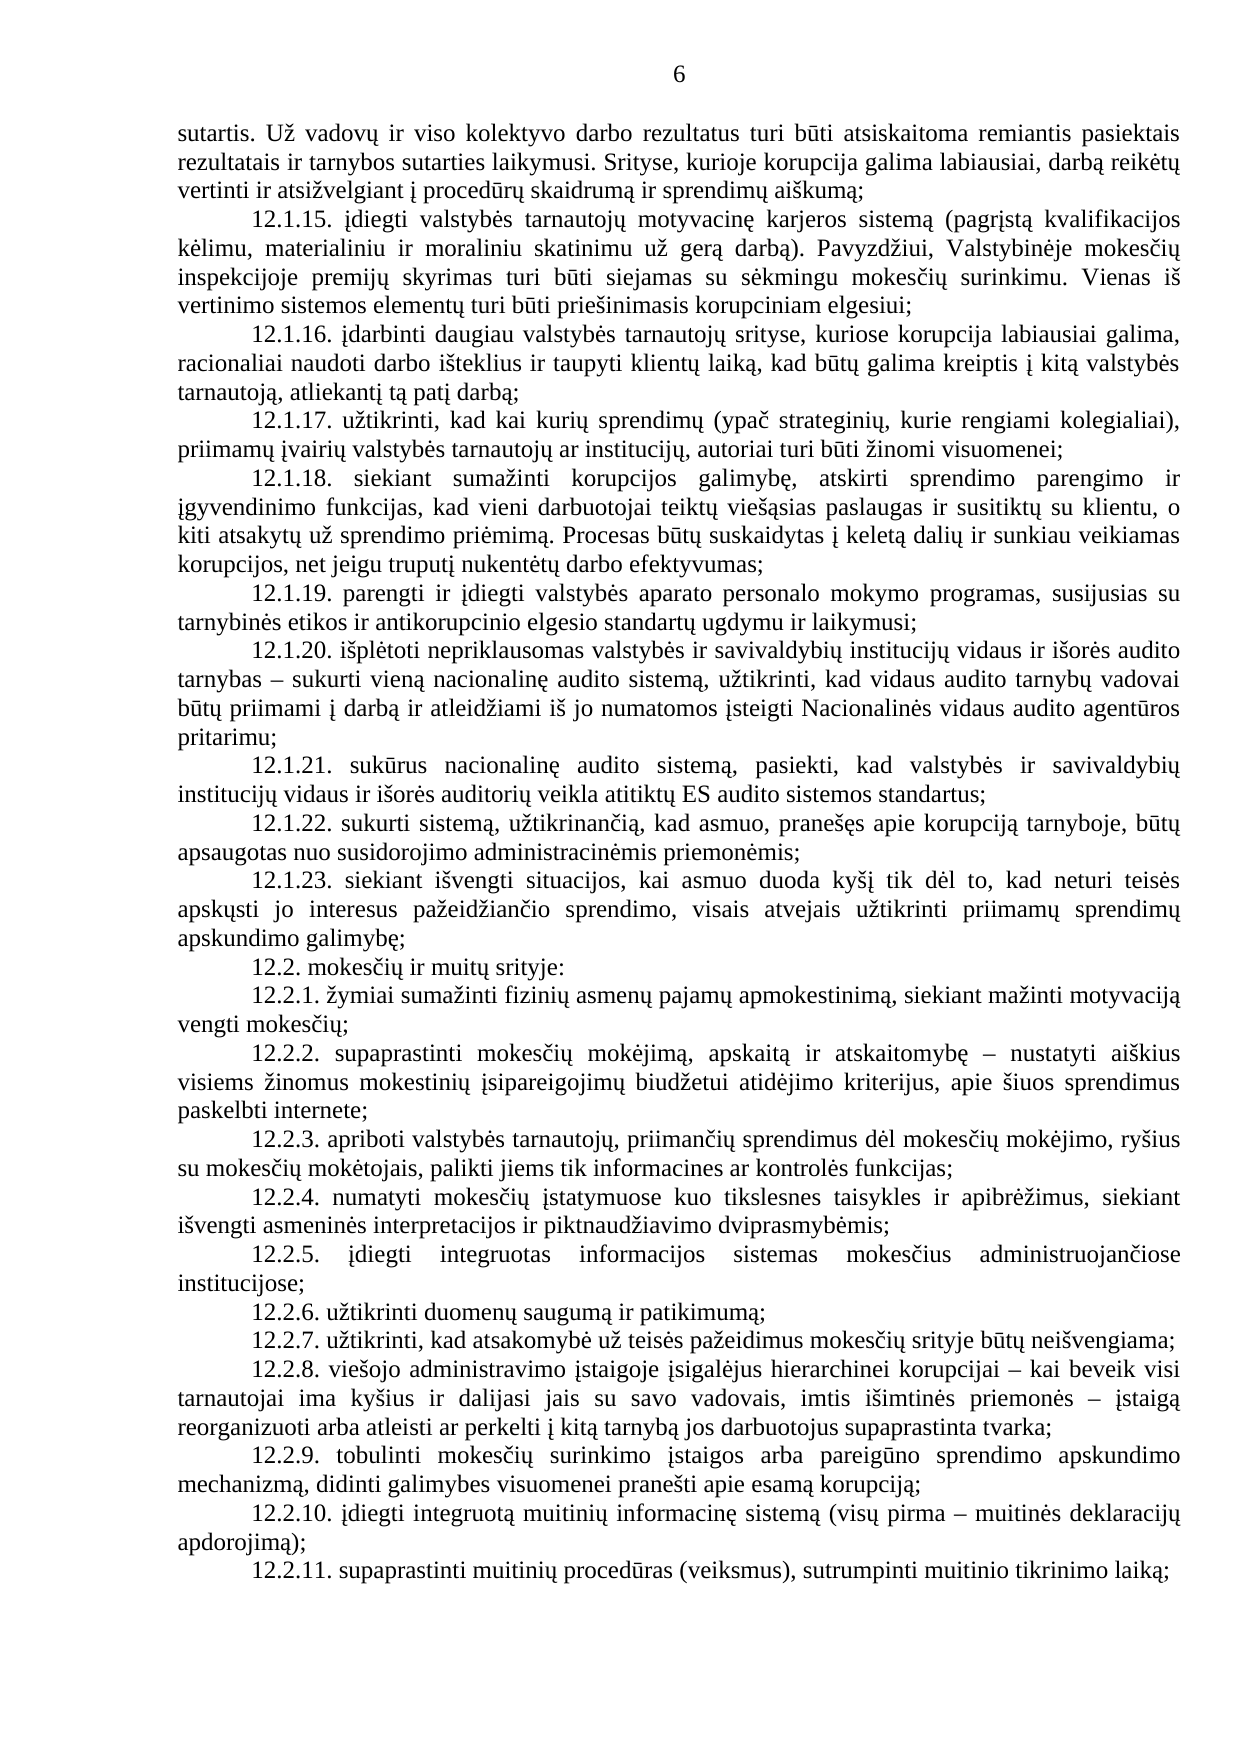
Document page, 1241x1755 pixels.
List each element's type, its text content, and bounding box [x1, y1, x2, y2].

text 12.1.22. sukurti sistemą, užtikrinančią, kad asmuo, pranešęs apie korupciją tarnyboje, būtų apsaugotas nuo susidorojimo administracinėmis priemonėmis; [177, 808, 1181, 866]
text 12.2.1. žymiai sumažinti fizinių asmenų pajamų apmokestinimą, siekiant mažinti motyvaciją vengti mokesčių; [177, 981, 1181, 1038]
text 12.2.10. įdiegti integruotą muitinių informacinę sistemą (visų pirma – muitinės deklaracijų apdorojimą); [177, 1498, 1181, 1556]
text 12.2.5. įdiegti integruotas informacijos sistemas mokesčius administruojančiose institucijose; [177, 1239, 1181, 1297]
text 12.2.9. tobulinti mokesčių surinkimo įstaigos arba pareigūno sprendimo apskundimo mechanizmą, didinti galimybes visuomenei pranešti apie esamą korupciją; [177, 1441, 1181, 1498]
text 12.1.17. užtikrinti, kad kai kurių sprendimų (ypač strateginių, kurie rengiami kolegialiai), priimamų įvairių valstybės tarnautojų ar institucijų, autoriai turi būti žinomi visuomenei; [177, 406, 1181, 463]
text 12.2.8. viešojo administravimo įstaigoje įsigalėjus hierarchinei korupcijai – kai beveik visi tarnautojai ima kyšius ir dalijasi jais su savo vadovais, imtis išimtinės priemonės – įstaigą reorganizuoti arba atleisti ar perkelti į kitą tarnybą jos darbuotojus supaprastinta tvarka; [177, 1354, 1181, 1441]
text 12.1.21. sukūrus nacionalinę audito sistemą, pasiekti, kad valstybės ir savivaldybių institucijų vidaus ir išorės auditorių veikla atitiktų ES audito sistemos standartus; [177, 751, 1181, 808]
text 12.2.2. supaprastinti mokesčių mokėjimą, apskaitą ir atskaitomybę – nustatyti aiškius visiems žinomus mokestinių įsipareigojimų biudžetui atidėjimo kriterijus, apie šiuos sprendimus paskelbti internete; [177, 1038, 1181, 1124]
text 12.1.20. išplėtoti nepriklausomas valstybės ir savivaldybių institucijų vidaus ir išorės audito tarnybas – sukurti vieną nacionalinę audito sistemą, užtikrinti, kad vidaus audito tarnybų vadovai būtų priimami į darbą ir atleidžiami iš jo numatomos įsteigti Nacionalinės vidaus audito agentūros pritarimu; [177, 636, 1181, 751]
text 12.2.7. užtikrinti, kad atsakomybė už teisės pažeidimus mokesčių srityje būtų neišvengiama; [177, 1326, 1181, 1354]
text 12.1.18. siekiant sumažinti korupcijos galimybę, atskirti sprendimo parengimo ir įgyvendinimo funkcijas, kad vieni darbuotojai teiktų viešąsias paslaugas ir susitiktų su klientu, o kiti atsakytų už sprendimo priėmimą. Procesas būtų suskaidytas į keletą dalių ir sunkiau veikiamas korupcijos, net jeigu truputį nukentėtų darbo efektyvumas; [177, 463, 1181, 578]
text 12.1.16. įdarbinti daugiau valstybės tarnautojų srityse, kuriose korupcija labiausiai galima, racionaliai naudoti darbo išteklius ir taupyti klientų laiką, kad būtų galima kreiptis į kitą valstybės tarnautoją, atliekantį tą patį darbą; [177, 319, 1181, 406]
text 12.1.23. siekiant išvengti situacijos, kai asmuo duoda kyšį tik dėl to, kad neturi teisės apskųsti jo interesus pažeidžiančio sprendimo, visais atvejais užtikrinti priimamų sprendimų apskundimo galimybę; [177, 866, 1181, 952]
text 12.2.4. numatyti mokesčių įstatymuose kuo tikslesnes taisykles ir apibrėžimus, siekiant išvengti asmeninės interpretacijos ir piktnaudžiavimo dviprasmybėmis; [177, 1182, 1181, 1239]
text 12.2. mokesčių ir muitų srityje: [177, 952, 1181, 981]
text 12.2.6. užtikrinti duomenų saugumą ir patikimumą; [177, 1297, 1181, 1326]
text 12.2.11. supaprastinti muitinių procedūras (veiksmus), sutrumpinti muitinio tikrinimo laiką; [177, 1556, 1181, 1584]
text sutartis. Už vadovų ir viso kolektyvo darbo rezultatus turi būti atsiskaitoma remiantis pasiektais rezultatais ir tarnybos sutarties laikymusi. Srityse, kurioje korupcija galima labiausiai, darbą reikėtų vertinti ir atsižvelgiant į procedūrų skaidrumą ir sprendimų aiškumą; [177, 118, 1181, 204]
text 12.2.3. apriboti valstybės tarnautojų, priimančių sprendimus dėl mokesčių mokėjimo, ryšius su mokesčių mokėtojais, palikti jiems tik informacines ar kontrolės funkcijas; [177, 1124, 1181, 1182]
text 12.1.19. parengti ir įdiegti valstybės aparato personalo mokymo programas, susijusias su tarnybinės etikos ir antikorupcinio elgesio standartų ugdymu ir laikymusi; [177, 578, 1181, 636]
text 12.1.15. įdiegti valstybės tarnautojų motyvacinę karjeros sistemą (pagrįstą kvalifikacijos kėlimu, materialiniu ir moraliniu skatinimu už gerą darbą). Pavyzdžiui, Valstybinėje mokesčių inspekcijoje premijų skyrimas turi būti siejamas su sėkmingu mokesčių surinkimu. Vienas iš vertinimo sistemos elementų turi būti priešinimasis korupciniam elgesiui; [177, 204, 1181, 319]
